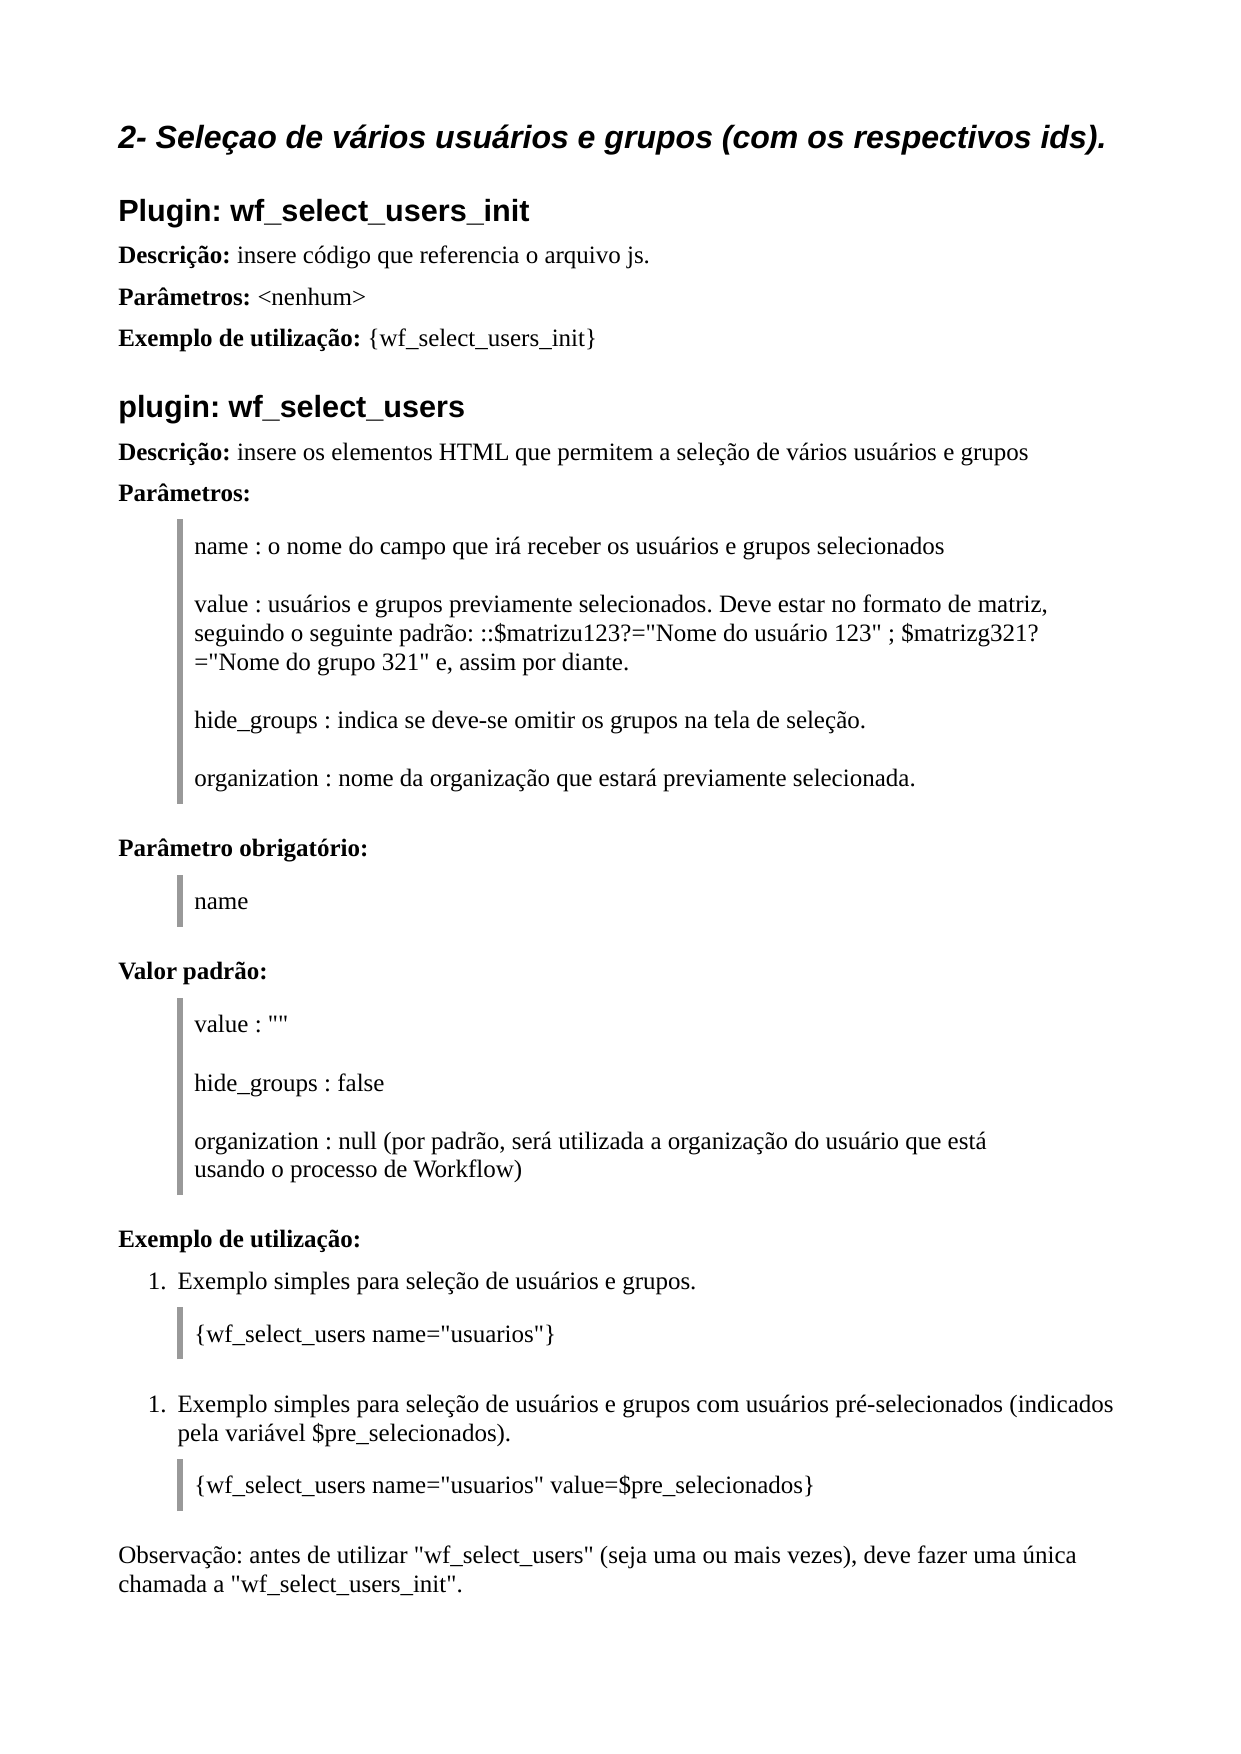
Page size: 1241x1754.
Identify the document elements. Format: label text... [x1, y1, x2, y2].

text Exemplo de utilização: {wf_select_users_init} [118, 323, 1122, 352]
text hide_groups : false [183, 1056, 1063, 1096]
text organization : nome da organização que estará previamente selecionada. [183, 752, 1063, 804]
text Parâmetros: [118, 478, 1122, 507]
text Valor padrão: [118, 956, 1122, 985]
text name [177, 874, 1063, 927]
subtitle Plugin: wf_select_users_init [118, 192, 1122, 228]
text organization : null (por padrão, será utilizada a organização do usuário que está usando o processo de Workflow) [183, 1114, 1063, 1195]
text Parâmetro obrigatório: [118, 833, 1122, 862]
text {wf_select_users name="usuarios" value=$pre_selecionados} [183, 1459, 1063, 1511]
list Exemplo simples para seleção de usuários e grupos com usuários pré-selecionados (indicados pela variável $pre_selecionados). [148, 1389, 1122, 1446]
text hide_groups : indica se deve-se omitir os grupos na tela de seleção. [183, 693, 1063, 734]
text Parâmetros: <nenhum> [118, 282, 1122, 310]
text value : "" [183, 998, 1063, 1038]
text Descrição: insere código que referencia o arquivo js. [118, 240, 1122, 269]
text {wf_select_users name="usuarios"} [183, 1307, 1063, 1359]
subtitle 2- Seleçao de vários usuários e grupos (com os respectivos ids). [118, 118, 1122, 155]
text name : o nome do campo que irá receber os usuários e grupos selecionados [183, 519, 1063, 560]
text Descrição: insere os elementos HTML que permitem a seleção de vários usuários e grupos [118, 437, 1122, 466]
text value : usuários e grupos previamente selecionados. Deve estar no formato de matriz, seguindo o seguinte padrão: ::$matrizu123?="Nome do usuário 123" ; $matrizg321?="Nome do grupo 321" e, assim por diante. [183, 578, 1063, 676]
subtitle plugin: wf_select_users [118, 389, 1122, 424]
text Exemplo de utilização: [118, 1224, 1122, 1253]
list Exemplo simples para seleção de usuários e grupos. [148, 1266, 1122, 1294]
text Observação: antes de utilizar "wf_select_users" (seja uma ou mais vezes), deve fazer uma única chamada a "wf_select_users_init". [118, 1541, 1122, 1598]
